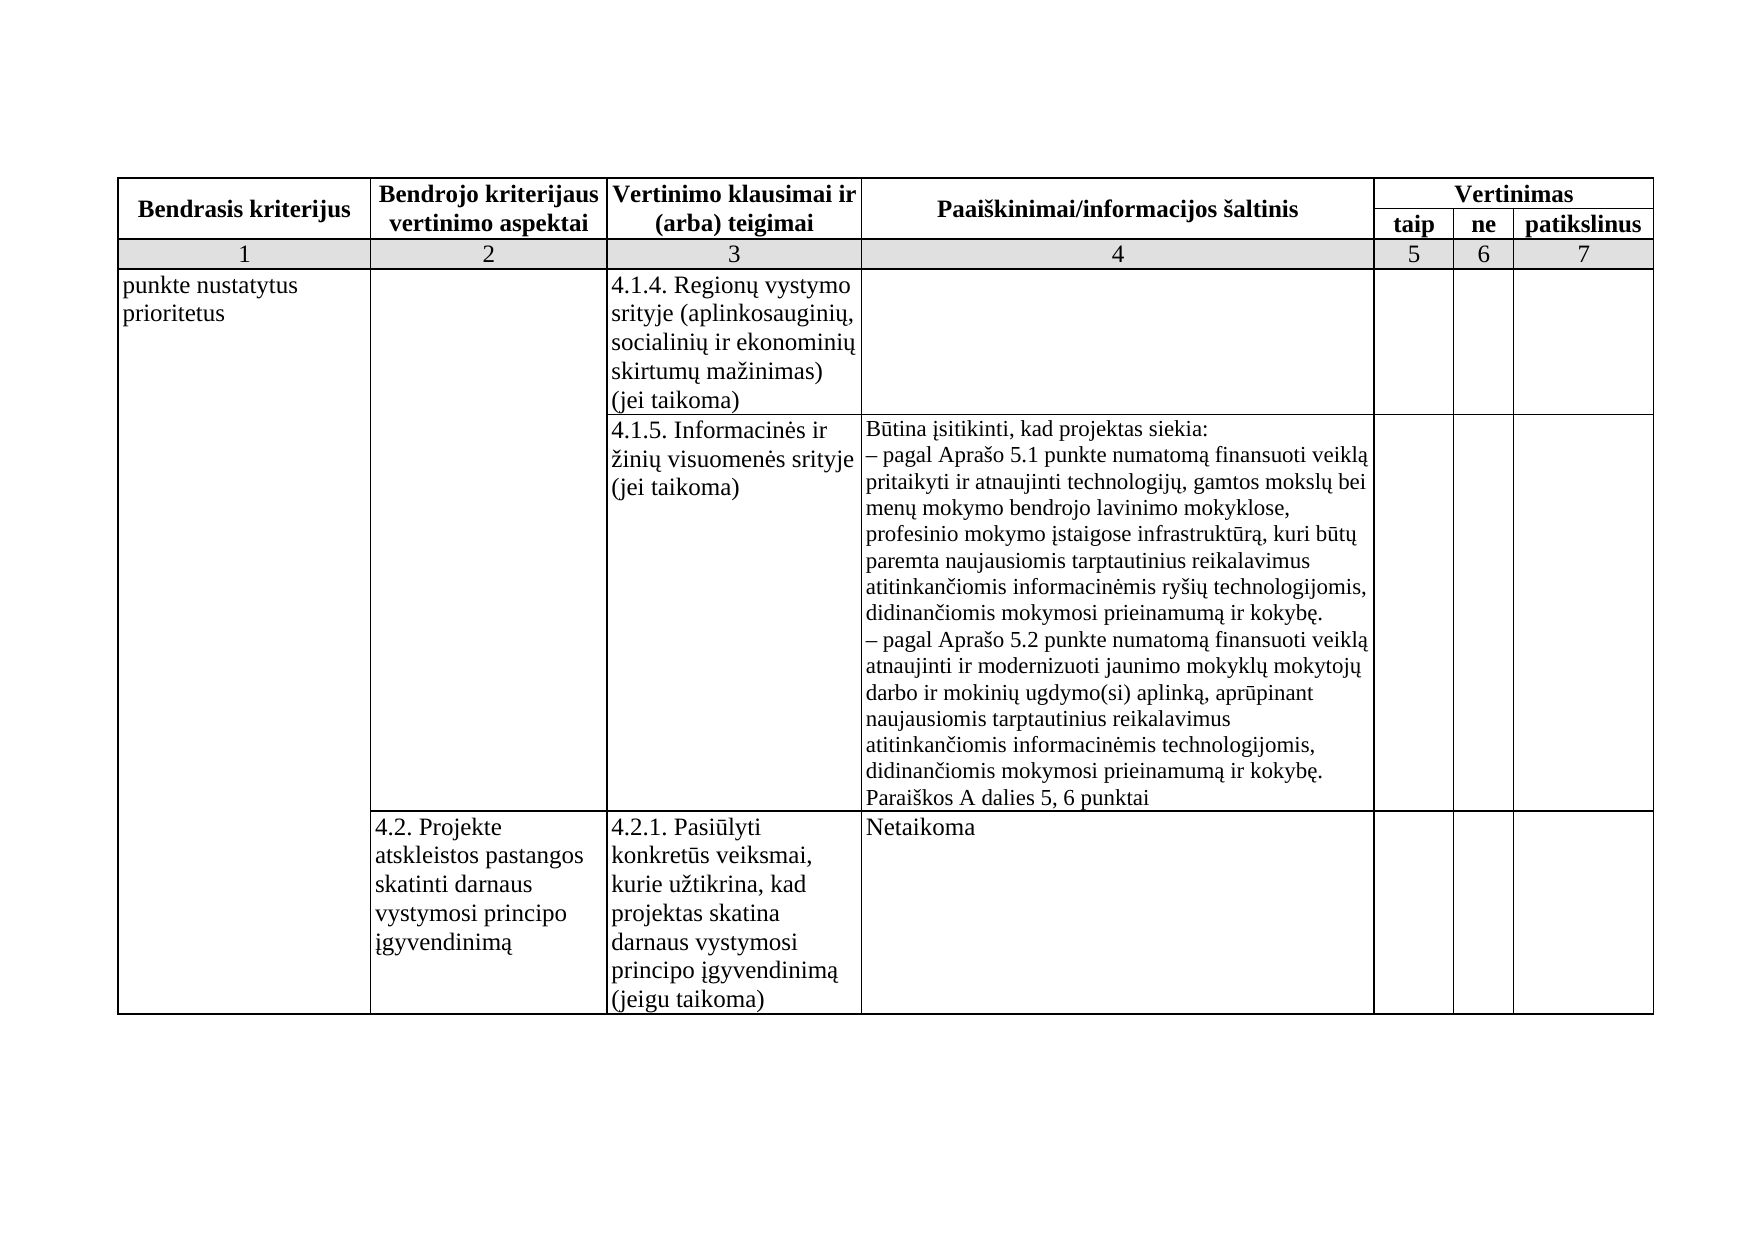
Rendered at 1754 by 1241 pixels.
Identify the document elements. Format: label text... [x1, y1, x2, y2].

table_cell [1375, 270, 1453, 413]
table_cell patikslinus [1514, 209, 1653, 238]
table_header Vertinimas [1375, 179, 1653, 207]
table_cell [1514, 812, 1653, 1013]
table_cell punkte nustatytus prioritetus [119, 270, 370, 1013]
table_cell 6 [1454, 240, 1513, 268]
table_cell 4 [862, 240, 1373, 268]
table_cell 4.1.5. Informacinės ir žinių visuomenės srityje (jei taikoma) [608, 415, 861, 810]
table_cell [1454, 812, 1513, 1013]
table_cell 4.1.4. Regionų vystymo srityje (aplinkosauginių, socialinių ir ekonominių skirtumų mažinimas) (jei taikoma) [608, 270, 861, 413]
table_cell 5 [1375, 240, 1453, 268]
table_cell 3 [608, 240, 861, 268]
table_header Paaiškinimai/informacijos šaltinis [862, 179, 1373, 238]
table_cell 1 [119, 240, 370, 268]
table_header Vertinimo klausimai ir (arba) teigimai [608, 179, 861, 238]
table_cell Būtina įsitikinti, kad projektas siekia: – pagal Aprašo 5.1 punkte numatomą finansuoti veiklą pritaikyti ir atnaujinti technologijų, gamtos mokslų bei menų mokymo bendrojo lavinimo mokyklose, profesinio mokymo įstaigose infrastruktūrą, kuri būtų paremta naujausiomis tarptautinius reikalavimus atitinkančiomis informacinėmis ryšių technologijomis, didinančiomis mokymosi prieinamumą ir kokybę. – pagal Aprašo 5.2 punkte numatomą finansuoti veiklą atnaujinti ir modernizuoti jaunimo mokyklų mokytojų darbo ir mokinių ugdymo(si) aplinką, aprūpinant naujausiomis tarptautinius reikalavimus atitinkančiomis informacinėmis technologijomis, didinančiomis mokymosi prieinamumą ir kokybę. Paraiškos A dalies 5, 6 punktai [862, 415, 1373, 810]
table_cell Netaikoma [862, 812, 1373, 1013]
table_cell 4.2.1. Pasiūlyti konkretūs veiksmai, kurie užtikrina, kad projektas skatina darnaus vystymosi principo įgyvendinimą (jeigu taikoma) [608, 812, 861, 1013]
table_cell ne [1454, 209, 1513, 238]
table_cell [1454, 270, 1513, 413]
table_cell [1454, 415, 1513, 810]
table_cell [1514, 270, 1653, 413]
table_header Bendrojo kriterijaus vertinimo aspektai [371, 179, 606, 238]
table_cell taip [1375, 209, 1453, 238]
table_cell 7 [1514, 240, 1653, 268]
table_cell [1375, 812, 1453, 1013]
table_header Bendrasis kriterijus [119, 179, 370, 238]
table_cell [1514, 415, 1653, 810]
table_cell 4.2. Projekte atskleistos pastangos skatinti darnaus vystymosi principo įgyvendinimą [371, 812, 606, 1013]
table_cell [862, 270, 1373, 413]
table_cell 2 [371, 240, 606, 268]
table_cell [371, 270, 606, 810]
table_cell [1375, 415, 1453, 810]
